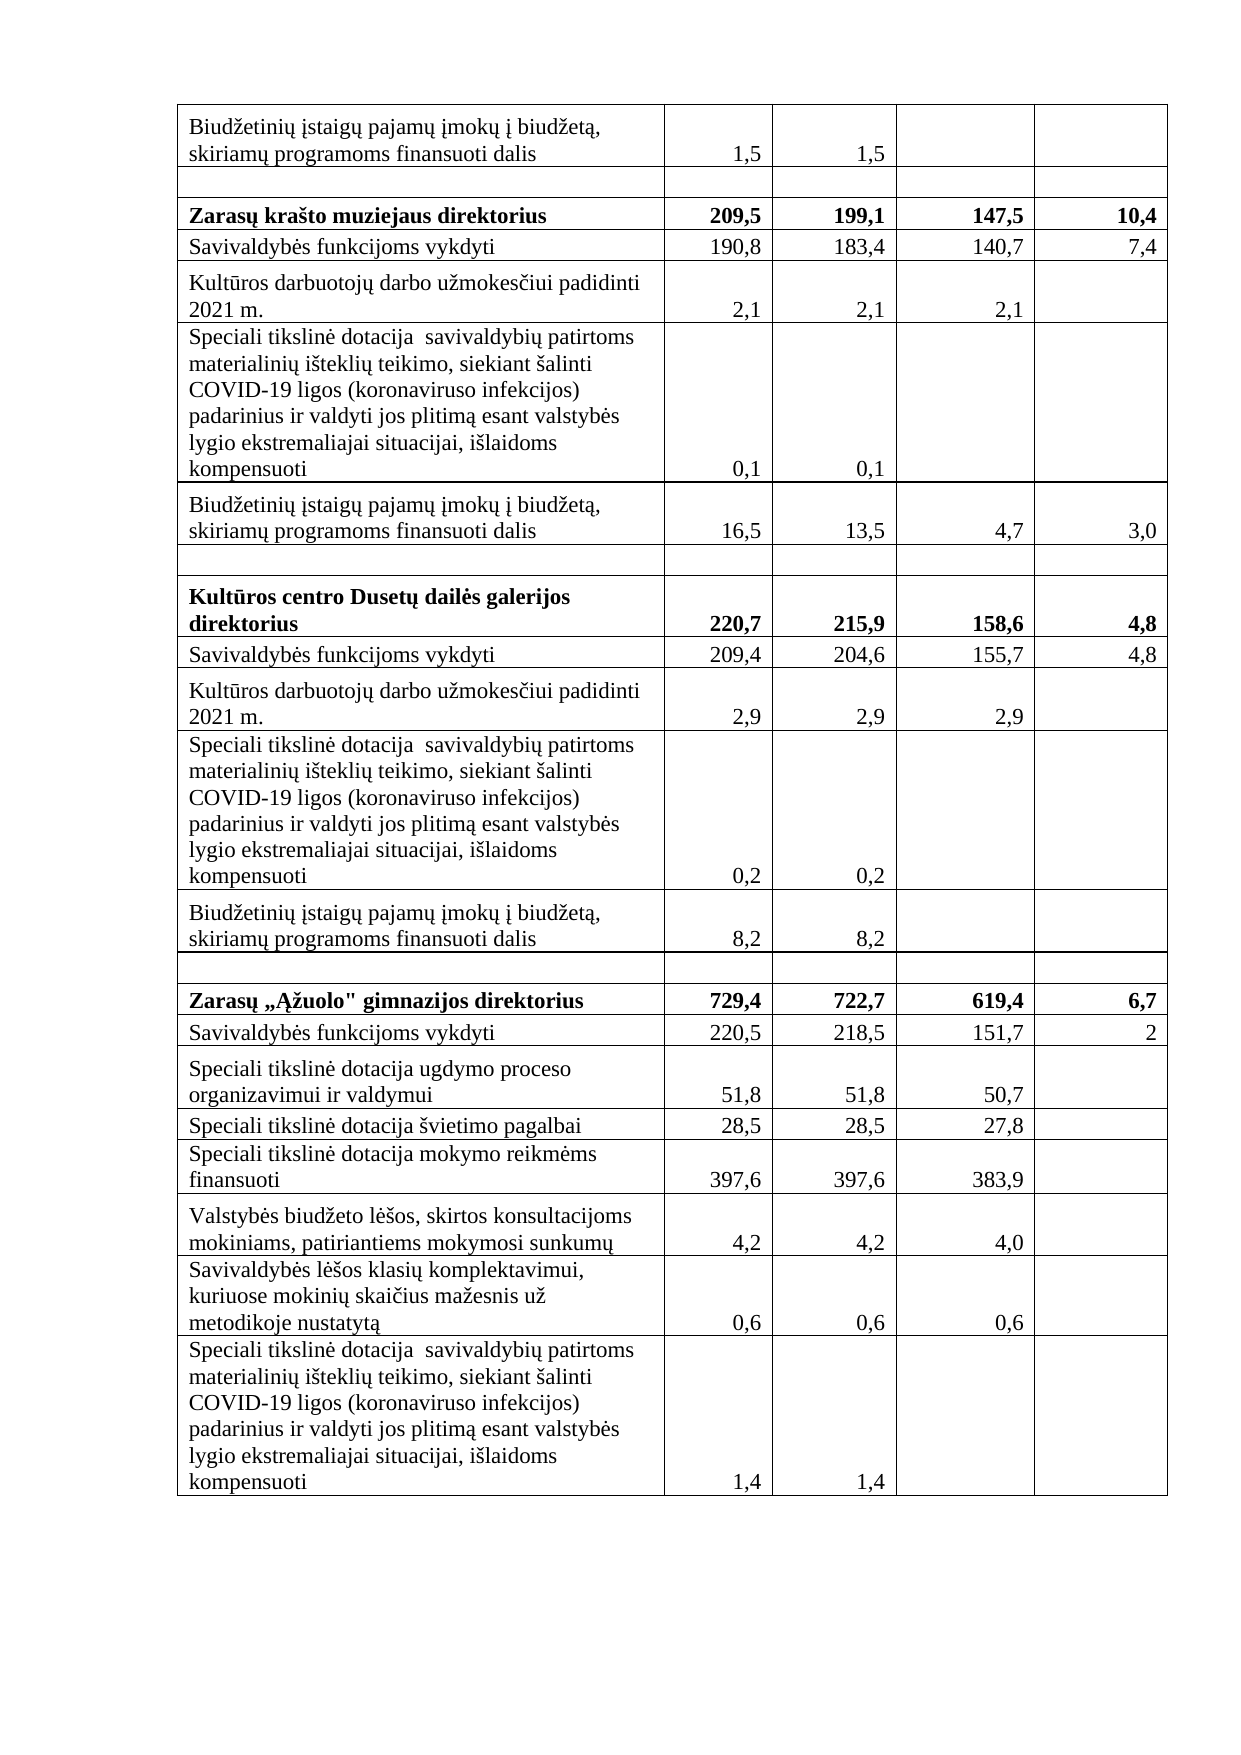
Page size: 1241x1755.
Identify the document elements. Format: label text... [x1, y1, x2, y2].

table_cell Speciali tikslinė dotacija švietimo pagalbai [178, 1109, 664, 1139]
table_cell Speciali tikslinė dotacija savivaldybių patirtoms materialinių išteklių teikimo, siekiant šalinti COVID-19 ligos (koronaviruso infekcijos) padarinius ir valdyti jos plitimą esant valstybės lygio ekstremaliajai situacijai, išlaidoms kompensuoti [178, 731, 664, 889]
table_cell Speciali tikslinė dotacija mokymo reikmėms finansuoti [178, 1140, 664, 1193]
table_cell 0,6 [665, 1256, 772, 1335]
table_cell 8,2 [665, 890, 772, 951]
table_cell [897, 167, 1034, 197]
table_cell [897, 890, 1034, 951]
table_cell [665, 167, 772, 197]
table_cell [178, 953, 664, 983]
table_cell [665, 545, 772, 575]
table_cell 729,4 [665, 984, 772, 1014]
table_cell [1035, 1336, 1167, 1494]
table_cell 220,5 [665, 1015, 772, 1045]
table_cell 2,1 [773, 261, 896, 322]
table_cell 0,1 [665, 323, 772, 481]
table_cell 183,4 [773, 230, 896, 260]
table_cell 383,9 [897, 1140, 1034, 1193]
table_cell 204,6 [773, 637, 896, 667]
table_cell [1035, 167, 1167, 197]
table_cell 28,5 [665, 1109, 772, 1139]
table_cell [1035, 323, 1167, 481]
table_cell 7,4 [1035, 230, 1167, 260]
table_cell 155,7 [897, 637, 1034, 667]
table_cell [1035, 261, 1167, 322]
table_cell 51,8 [665, 1046, 772, 1108]
table_cell [1035, 1256, 1167, 1335]
table_cell 1,4 [773, 1336, 896, 1494]
table_cell 140,7 [897, 230, 1034, 260]
table_cell 0,2 [665, 731, 772, 889]
table_cell Speciali tikslinė dotacija savivaldybių patirtoms materialinių išteklių teikimo, siekiant šalinti COVID-19 ligos (koronaviruso infekcijos) padarinius ir valdyti jos plitimą esant valstybės lygio ekstremaliajai situacijai, išlaidoms kompensuoti [178, 323, 664, 481]
table_cell 4,2 [773, 1194, 896, 1255]
table_cell 4,8 [1035, 576, 1167, 636]
table_cell 2,9 [665, 668, 772, 730]
table_cell 2,1 [897, 261, 1034, 322]
table_cell 722,7 [773, 984, 896, 1014]
table_cell 209,4 [665, 637, 772, 667]
table_cell [665, 953, 772, 983]
table_cell 6,7 [1035, 984, 1167, 1014]
table_cell 199,1 [773, 198, 896, 228]
table_cell [178, 167, 664, 197]
table_cell 2,9 [897, 668, 1034, 730]
table_cell [897, 545, 1034, 575]
table_cell [1035, 105, 1167, 166]
table_cell 2 [1035, 1015, 1167, 1045]
table_cell 3,0 [1035, 483, 1167, 544]
table_cell [897, 1336, 1034, 1494]
table_cell Valstybės biudžeto lėšos, skirtos konsultacijoms mokiniams, patiriantiems mokymosi sunkumų [178, 1194, 664, 1255]
table_cell 4,7 [897, 483, 1034, 544]
table_cell 16,5 [665, 483, 772, 544]
table_cell 397,6 [773, 1140, 896, 1193]
table_cell 0,6 [773, 1256, 896, 1335]
table_cell 190,8 [665, 230, 772, 260]
table_cell 10,4 [1035, 198, 1167, 228]
table_cell 4,2 [665, 1194, 772, 1255]
table_cell 397,6 [665, 1140, 772, 1193]
table_cell [1035, 731, 1167, 889]
table_cell 151,7 [897, 1015, 1034, 1045]
table_cell [1035, 953, 1167, 983]
table_cell [1035, 1140, 1167, 1193]
table_cell 4,0 [897, 1194, 1034, 1255]
table_cell [178, 545, 664, 575]
table_cell 215,9 [773, 576, 896, 636]
table_cell 0,1 [773, 323, 896, 481]
table_cell 2,1 [665, 261, 772, 322]
table_cell 8,2 [773, 890, 896, 951]
table_cell 27,8 [897, 1109, 1034, 1139]
table_cell 13,5 [773, 483, 896, 544]
table_cell 50,7 [897, 1046, 1034, 1108]
table_cell Biudžetinių įstaigų pajamų įmokų į biudžetą, skiriamų programoms finansuoti dalis [178, 483, 664, 544]
table_cell Speciali tikslinė dotacija ugdymo proceso organizavimui ir valdymui [178, 1046, 664, 1108]
table_cell Savivaldybės lėšos klasių komplektavimui, kuriuose mokinių skaičius mažesnis už metodikoje nustatytą [178, 1256, 664, 1335]
table_cell 2,9 [773, 668, 896, 730]
table_cell [773, 167, 896, 197]
table_cell Kultūros darbuotojų darbo užmokesčiui padidinti 2021 m. [178, 261, 664, 322]
table_cell 220,7 [665, 576, 772, 636]
table_cell Biudžetinių įstaigų pajamų įmokų į biudžetą, skiriamų programoms finansuoti dalis [178, 890, 664, 951]
table_cell Zarasų krašto muziejaus direktorius [178, 198, 664, 228]
table_cell [897, 323, 1034, 481]
table_cell Savivaldybės funkcijoms vykdyti [178, 637, 664, 667]
table_cell 209,5 [665, 198, 772, 228]
table_cell Biudžetinių įstaigų pajamų įmokų į biudžetą, skiriamų programoms finansuoti dalis [178, 105, 664, 166]
table_cell 4,8 [1035, 637, 1167, 667]
table_cell 1,5 [773, 105, 896, 166]
table_cell Speciali tikslinė dotacija savivaldybių patirtoms materialinių išteklių teikimo, siekiant šalinti COVID-19 ligos (koronaviruso infekcijos) padarinius ir valdyti jos plitimą esant valstybės lygio ekstremaliajai situacijai, išlaidoms kompensuoti [178, 1336, 664, 1494]
table_cell [897, 105, 1034, 166]
table_cell 0,2 [773, 731, 896, 889]
table_cell [897, 731, 1034, 889]
table_cell 619,4 [897, 984, 1034, 1014]
table_cell [1035, 1109, 1167, 1139]
table_cell [897, 953, 1034, 983]
table_cell [1035, 1194, 1167, 1255]
table_cell 158,6 [897, 576, 1034, 636]
table_cell [1035, 668, 1167, 730]
table_cell 1,4 [665, 1336, 772, 1494]
table_cell [773, 953, 896, 983]
table_cell Kultūros darbuotojų darbo užmokesčiui padidinti 2021 m. [178, 668, 664, 730]
table_cell 0,6 [897, 1256, 1034, 1335]
table_cell Savivaldybės funkcijoms vykdyti [178, 230, 664, 260]
table_cell [1035, 1046, 1167, 1108]
table_cell 51,8 [773, 1046, 896, 1108]
table_cell [773, 545, 896, 575]
table_cell 218,5 [773, 1015, 896, 1045]
table_cell [1035, 545, 1167, 575]
table_cell Zarasų „Ąžuolo" gimnazijos direktorius [178, 984, 664, 1014]
table_cell [1035, 890, 1167, 951]
table_cell Savivaldybės funkcijoms vykdyti [178, 1015, 664, 1045]
table_cell Kultūros centro Dusetų dailės galerijos direktorius [178, 576, 664, 636]
table_cell 147,5 [897, 198, 1034, 228]
table_cell 28,5 [773, 1109, 896, 1139]
table_cell 1,5 [665, 105, 772, 166]
